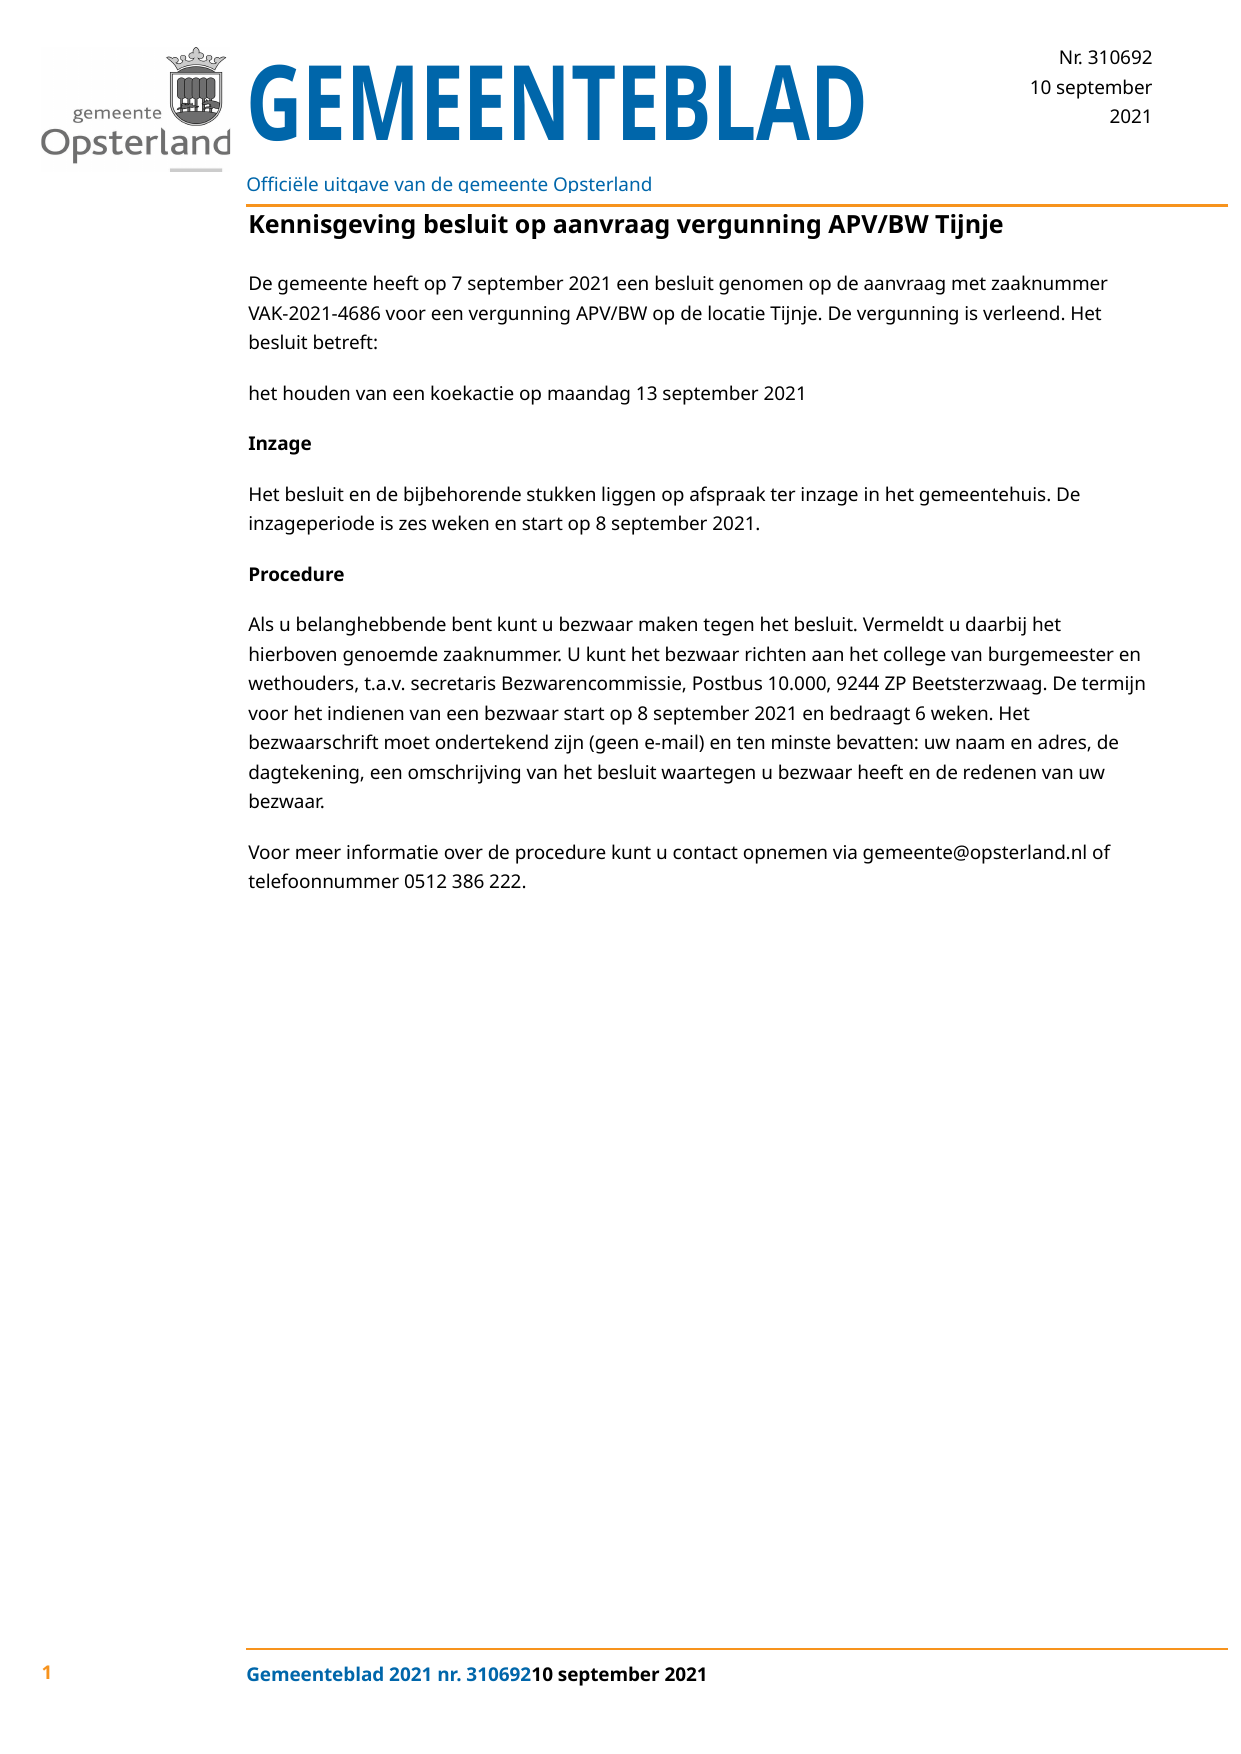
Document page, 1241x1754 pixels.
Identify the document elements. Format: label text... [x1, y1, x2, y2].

picture [41, 47, 231, 172]
text Als u belanghebbende bent kunt u bezwaar maken tegen het besluit. Vermeldt u daarbij het hierboven genoemde zaaknummer. U kunt het bezwaar richten aan het college van burgemeester en wethouders, t.a.v. secretaris Bezwarencommissie, Postbus 10.000, 9244 ZP Beetsterzwaag. De termijn voor het indienen van een bezwaar start op 8 september 2021 en bedraagt 6 weken. Het bezwaarschrift moet ondertekend zijn (geen e-mail) en ten minste bevatten: uw naam en adres, de dagtekening, een omschrijving van het besluit waartegen u bezwaar heeft en de redenen van uw bezwaar. [248, 611, 1152, 814]
text het houden van een koekactie op maandag 13 september 2021 [248, 380, 1152, 406]
text Procedure [248, 561, 1152, 586]
text De gemeente heeft op 7 september 2021 een besluit genomen op de aanvraag met zaaknummer VAK-2021-4686 voor een vergunning APV/BW op de locatie Tijnje. De vergunning is verleend. Het besluit betreft: [248, 270, 1152, 355]
text Het besluit en de bijbehorende stukken liggen op afspraak ter inzage in het gemeentehuis. De inzageperiode is zes weken en start op 8 september 2021. [248, 481, 1152, 536]
text Kennisgeving besluit op aanvraag vergunning APV/BW Tijnje [248, 207, 1152, 241]
text Inzage [248, 430, 1152, 456]
text Voor meer informatie over de procedure kunt u contact opnemen via gemeente@opsterland.nl of telefoonnummer 0512 386 222. [248, 839, 1152, 894]
